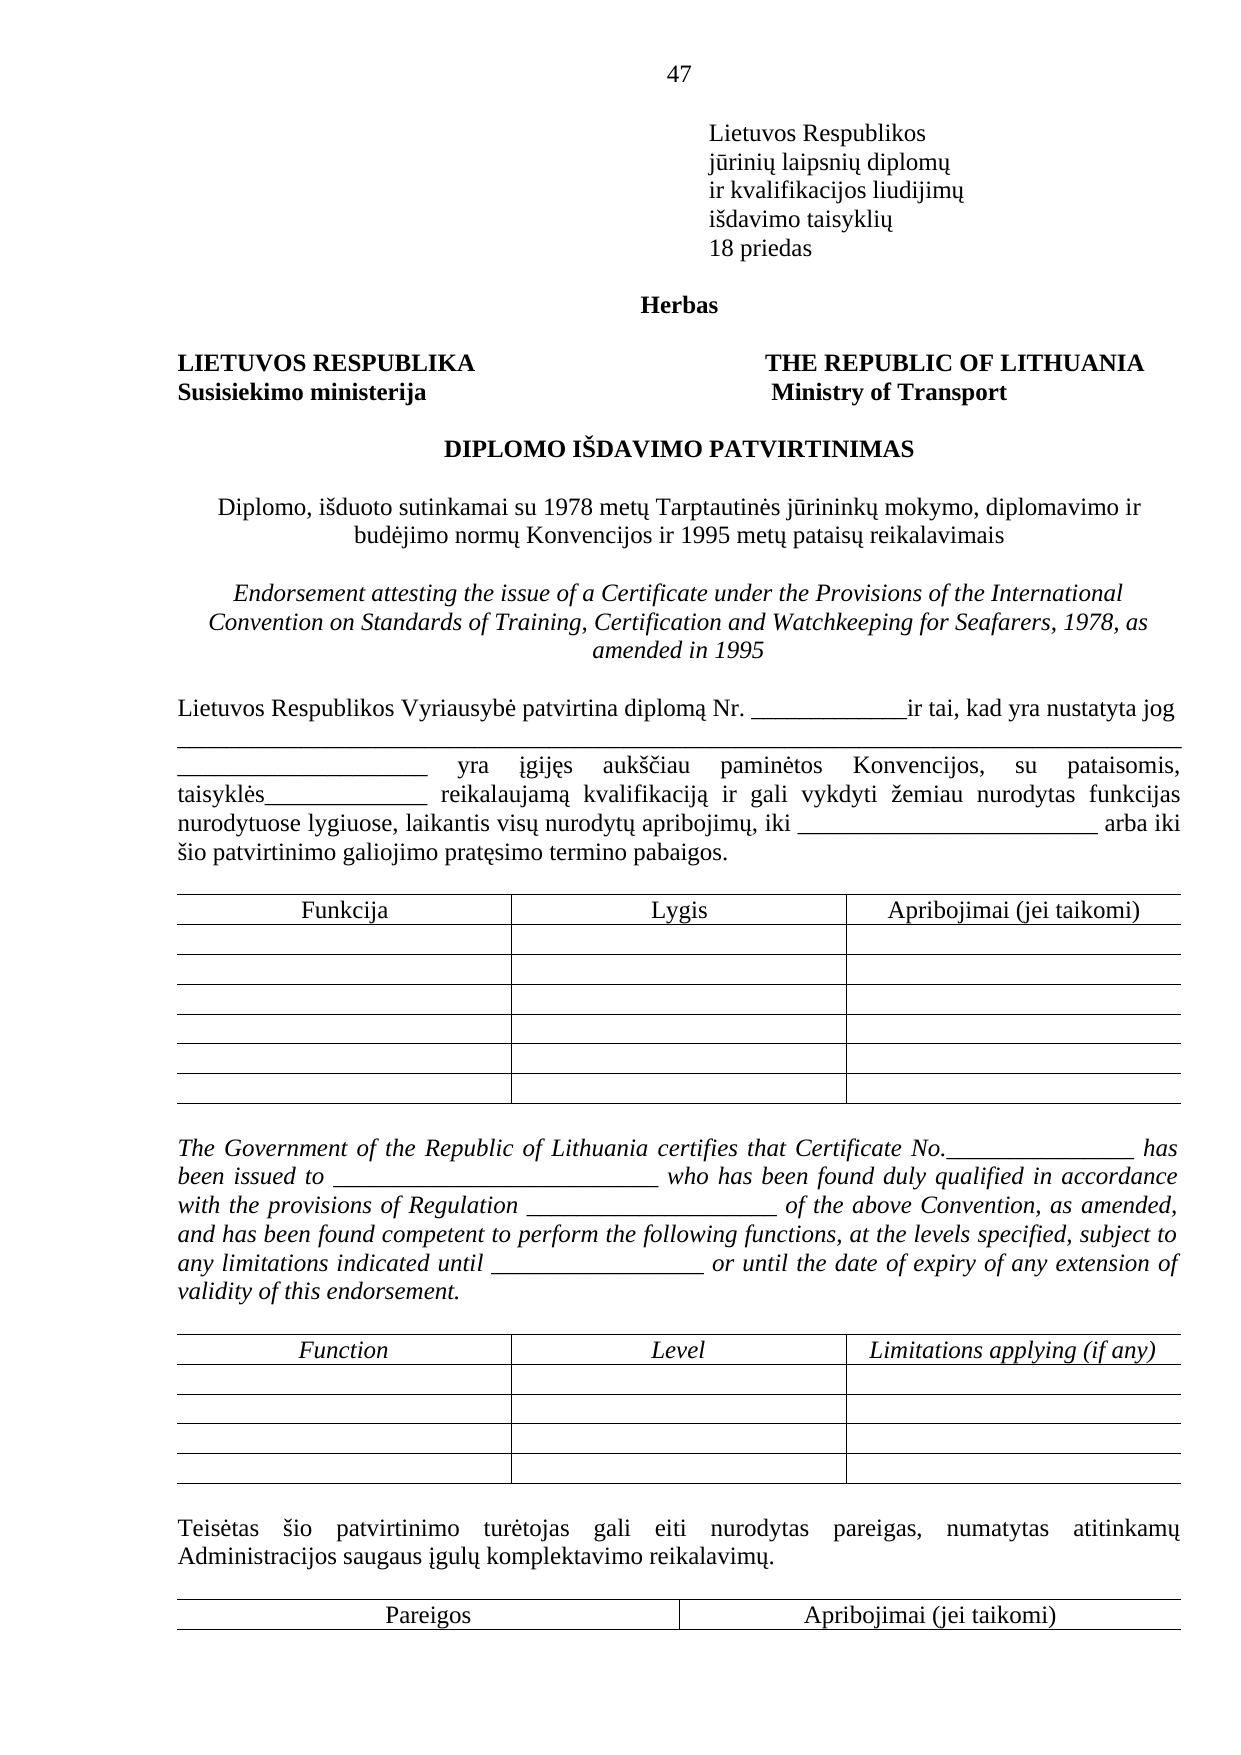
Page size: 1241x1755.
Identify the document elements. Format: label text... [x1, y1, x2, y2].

table_cell [177, 1074, 511, 1103]
table_cell [512, 1424, 846, 1453]
text 18 priedas [177, 233, 1181, 262]
table_cell [512, 1454, 846, 1483]
table_cell [177, 1424, 511, 1453]
table_cell [177, 1015, 511, 1043]
table_cell [847, 1074, 1181, 1103]
table_cell [512, 1074, 846, 1103]
text Susisiekimo ministerija Ministry of Transport [177, 377, 1181, 406]
table_cell [847, 985, 1181, 1013]
table_cell [512, 1044, 846, 1073]
table_cell [177, 955, 511, 984]
table_cell [512, 1015, 846, 1043]
text Lietuvos Respublikos [709, 118, 1181, 147]
table_cell [177, 925, 511, 954]
table_cell [177, 985, 511, 1013]
table_cell [512, 1395, 846, 1423]
table_cell [512, 1365, 846, 1393]
table_cell [512, 955, 846, 984]
text The Government of the Republic of Lithuania certifies that Certificate No._______________ has been issued to __________________________ who has been found duly qualified in accordance with the provisions of Regulation ____________________ of the above Convention, as amended, and has been found competent to perform the following functions, at the levels specified, subject to any limitations indicated until _________________ or until the date of expiry of any extension of validity of this endorsement. [177, 1133, 1181, 1305]
table_cell [177, 1454, 511, 1483]
table_cell [177, 1044, 511, 1073]
text ____________________ yra įgijęs aukščiau paminėtos Konvencijos, su pataisomis, taisyklės_____________ reikalaujamą kvalifikaciją ir gali vykdyti žemiau nurodytas funkcijas nurodytuose lygiuose, laikantis visų nurodytų apribojimų, iki ________________________ arba iki šio patvirtinimo galiojimo pratęsimo termino pabaigos. [177, 751, 1181, 866]
table_header Function [177, 1335, 511, 1364]
text Diplomo, išduoto sutinkamai su 1978 metų Tarptautinės jūrininkų mokymo, diplomavimo ir budėjimo normų Konvencijos ir 1995 metų pataisų reikalavimais [177, 492, 1181, 549]
table_cell [512, 985, 846, 1013]
table_cell [847, 1365, 1181, 1393]
table_header Limitations applying (if any) [847, 1335, 1181, 1364]
text Lietuvos Respublikos Vyriausybė patvirtina diplomą Nr. ir tai, kad yra nustatyta jog [177, 693, 1181, 747]
text jūrinių laipsnių diplomų [177, 147, 1181, 176]
table_cell [847, 1424, 1181, 1453]
text ir kvalifikacijos liudijimų [177, 176, 1181, 204]
table_header Apribojimai (jei taikomi) [847, 895, 1181, 924]
table_cell [177, 1365, 511, 1393]
text Endorsement attesting the issue of a Certificate under the Provisions of the International Convention on Standards of Training, Certification and Watchkeeping for Seafarers, 1978, as amended in 1995 [177, 578, 1181, 664]
table_cell [847, 925, 1181, 954]
table_header Pareigos [177, 1600, 679, 1629]
table_header Apribojimai (jei taikomi) [680, 1600, 1181, 1629]
table_cell [847, 1454, 1181, 1483]
table_cell [847, 955, 1181, 984]
text Teisėtas šio patvirtinimo turėtojas gali eiti nurodytas pareigas, numatytas atitinkamų Administracijos saugaus įgulų komplektavimo reikalavimų. [177, 1513, 1181, 1570]
table_header Level [512, 1335, 846, 1364]
table_header Lygis [512, 895, 846, 924]
text išdavimo taisyklių [177, 204, 1181, 233]
text Lietuvos Respublika THE REPUBLIC OF LITHUANIA [177, 348, 1181, 377]
table_cell [512, 925, 846, 954]
table_cell [847, 1395, 1181, 1423]
table_cell [847, 1044, 1181, 1073]
text Herbas [177, 291, 1181, 319]
text DIPLOMO IŠDAVIMO PATVIRTINIMAS [177, 434, 1181, 463]
table_header Funkcija [177, 895, 511, 924]
table_cell [847, 1015, 1181, 1043]
table_cell [177, 1395, 511, 1423]
